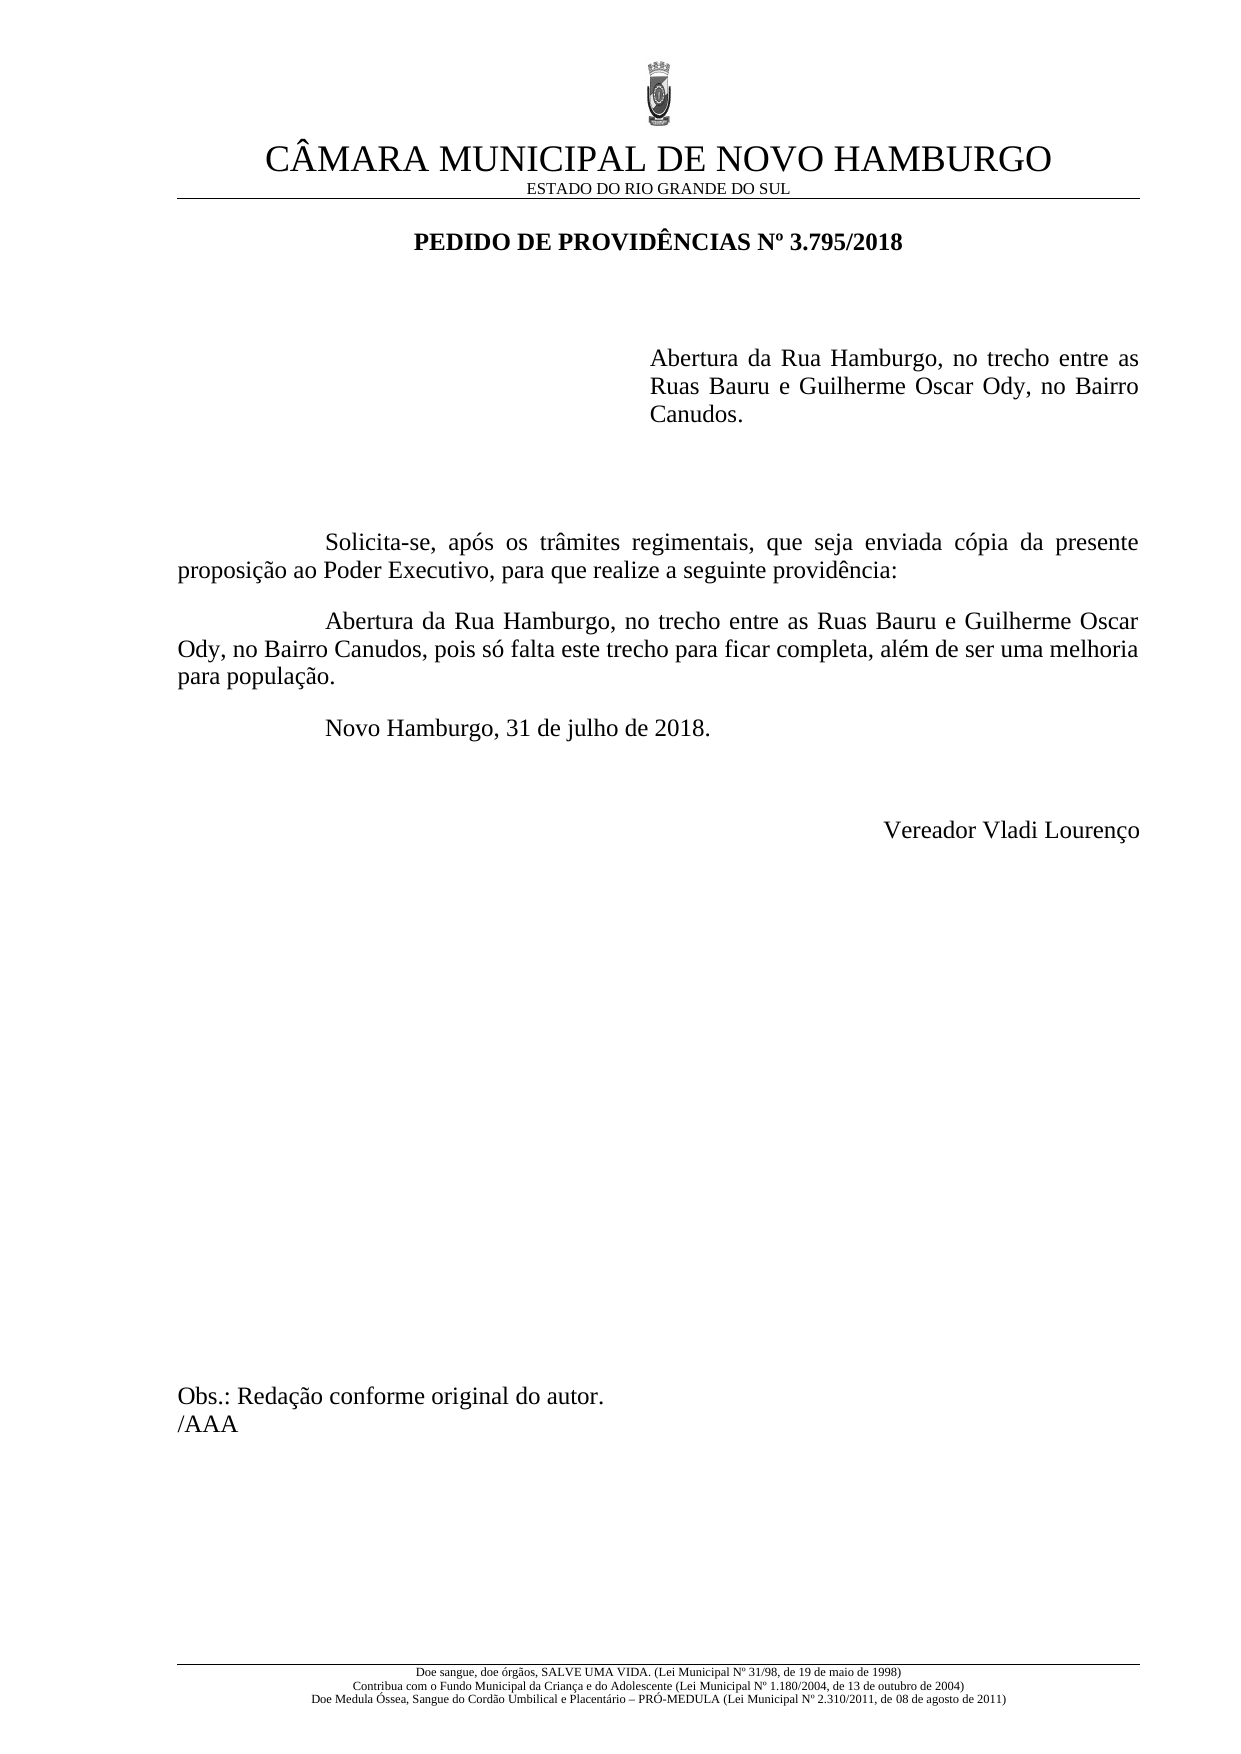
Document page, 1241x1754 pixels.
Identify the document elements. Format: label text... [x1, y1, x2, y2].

text Obs.: Redação conforme original do autor. [177, 1382, 1140, 1410]
text /AAA [177, 1410, 1140, 1437]
text Solicita-se, após os trâmites regimentais, que seja enviada cópia da presente proposição ao Poder Executivo, para que realize a seguinte providência: [177, 528, 1140, 583]
text Novo Hamburgo, 31 de julho de 2018. [177, 714, 1140, 741]
text PEDIDO DE PROVIDÊNCIAS Nº 3.795/2018 [177, 228, 1140, 256]
text Abertura da Rua Hamburgo, no trecho entre as Ruas Bauru e Guilherme Oscar Ody, no Bairro Canudos. [649, 344, 1140, 428]
text Abertura da Rua Hamburgo, no trecho entre as Ruas Bauru e Guilherme Oscar Ody, no Bairro Canudos, pois só falta este trecho para ficar completa, além de ser uma melhoria para população. [177, 607, 1140, 690]
text Vereador Vladi Lourenço [177, 816, 1140, 844]
